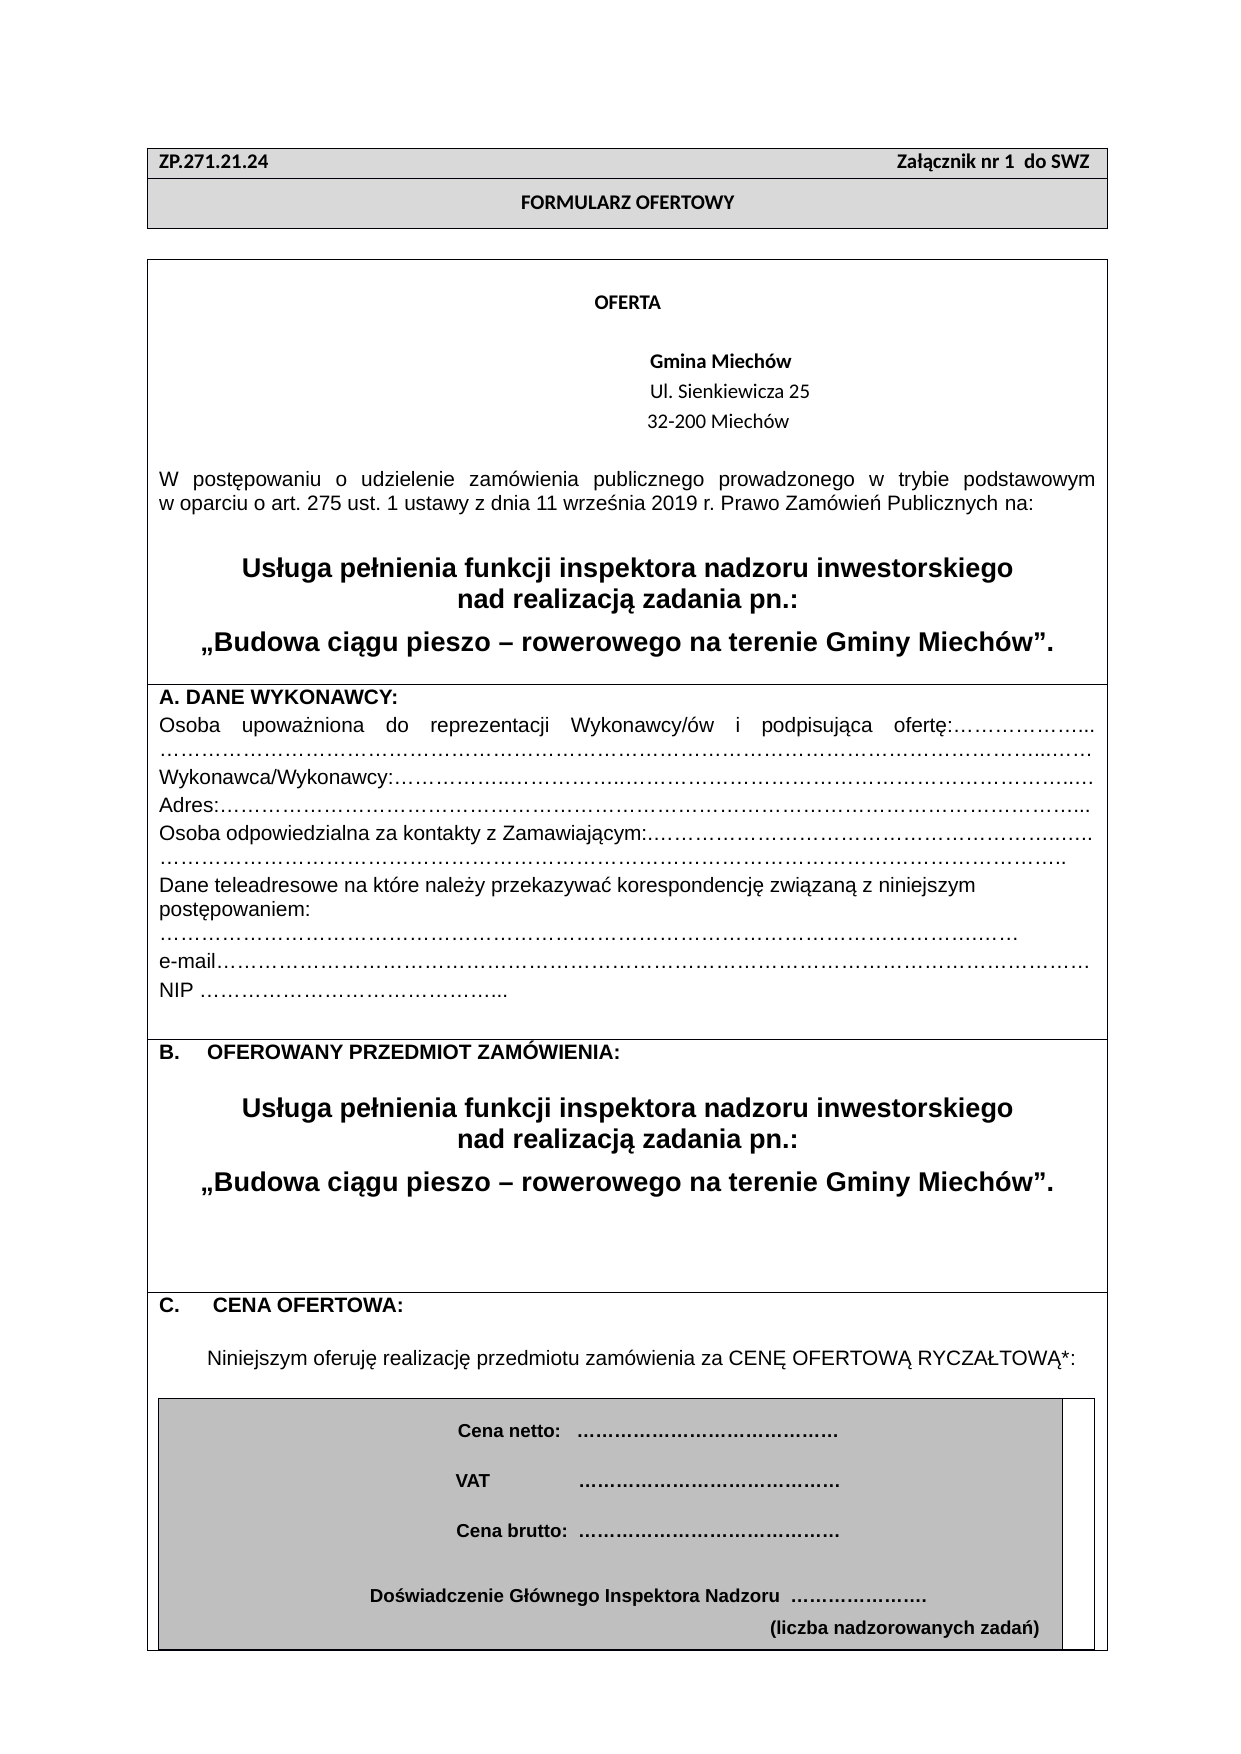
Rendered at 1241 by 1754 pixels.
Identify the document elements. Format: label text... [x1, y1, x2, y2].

table_cell A. DANE WYKONAWCY: Osoba upoważniona do reprezentacji Wykonawcy/ów i podpisująca ofertę:………………...………………………………………………………………………………………………………………...…… Wykonawca/Wykonawcy:……………..……………..………………………………………………………..… Adres:……………………………………………………………………………………………………………... Osoba odpowiedzialna za kontakty z Zamawiającym:.…………………………………………………..…..………………………………………………………………………………………………………………….. Dane teleadresowe na które należy przekazywać korespondencję związaną z niniejszym postępowaniem: ……………………………………………………………………………………………………….…… e-mail……………………………………………………………………………………………………………… NIP ……………………………………... [148, 685, 1107, 1038]
table_header [1063, 1399, 1094, 1649]
table_header OFERTA Gmina Miechów Ul. Sienkiewicza 25 32-200 Miechów W postępowaniu o udzielenie zamówienia publicznego prowadzonego w trybie podstawowym w oparciu o art. 275 ust. 1 ustawy z dnia 11 września 2019 r. Prawo Zamówień Publicznych na: Usługa pełnienia funkcji inspektora nadzoru inwestorskiego nad realizacją zadania pn.: „Budowa ciągu pieszo – rowerowego na terenie Gminy Miechów”. [148, 260, 1107, 684]
table_header Cena netto: …………………………………… VAT …………………………………… Cena brutto: …………………………………… Doświadczenie Głównego Inspektora Nadzoru …………………. (liczba nadzorowanych zadań) [159, 1399, 1062, 1649]
table_cell FORMULARZ OFERTOWY [148, 179, 1107, 228]
table_cell OFEROWANY PRZEDMIOT ZAMÓWIENIA: Usługa pełnienia funkcji inspektora nadzoru inwestorskiego nad realizacją zadania pn.: „Budowa ciągu pieszo – rowerowego na terenie Gminy Miechów”. [148, 1040, 1107, 1292]
table_header ZP.271.21.24 Załącznik nr 1 do SWZ [148, 149, 1107, 178]
table_cell CENA OFERTOWA: Niniejszym oferuję realizację przedmiotu zamówienia za CENĘ OFERTOWĄ RYCZAŁTOWĄ***nia za ŁĄCZNĄ CENĘ OFERTOWĄ**riumma w rozdziale III SIWZmacją o podstawie do dysponowania tymi osobami, konania zamówienia, a: [148, 1293, 1107, 1650]
